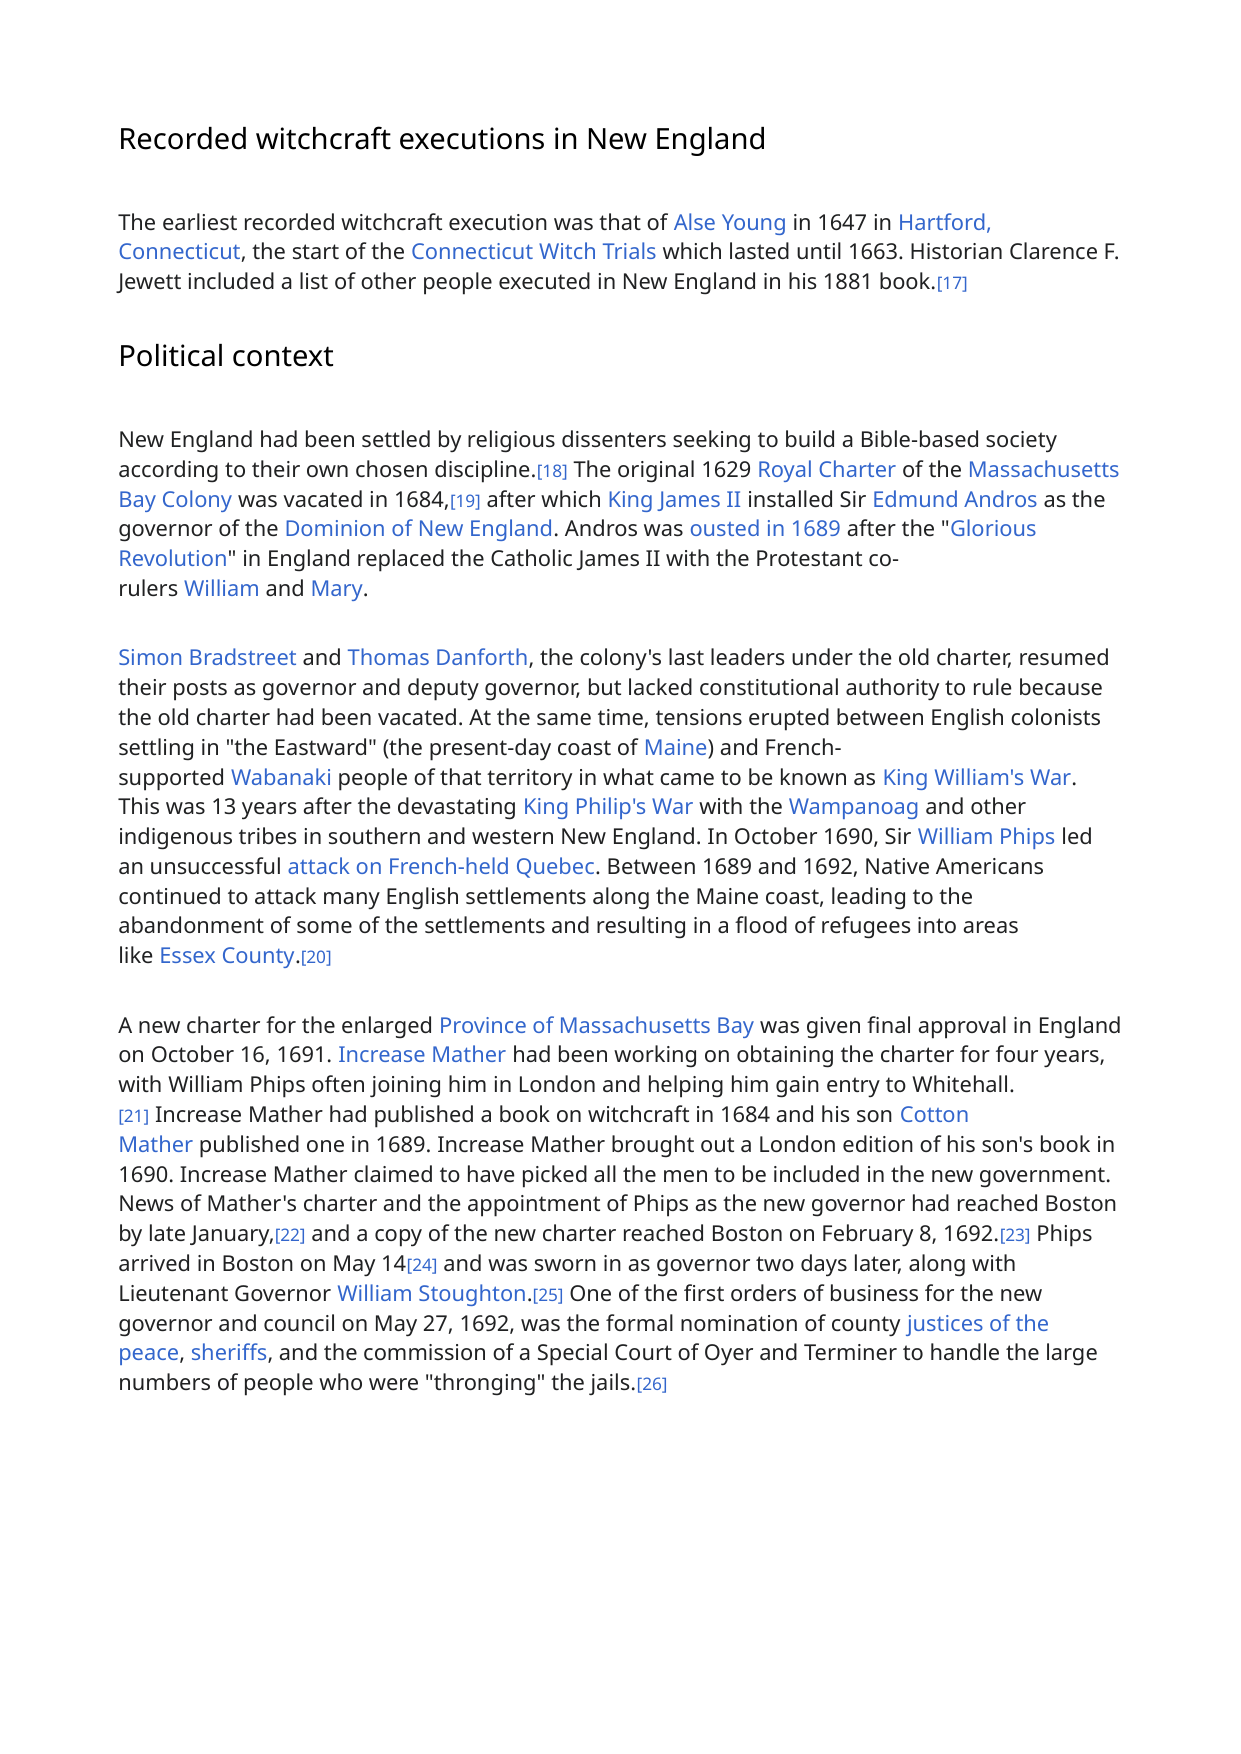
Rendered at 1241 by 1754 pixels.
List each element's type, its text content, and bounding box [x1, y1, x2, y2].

text New England had been settled by religious dissenters seeking to build a Bible-based society according to their own chosen discipline.[18] The original 1629 Royal Charter of the Massachusetts Bay Colony was vacated in 1684,[19] after which King James II installed Sir Edmund Andros as the governor of the Dominion of New England. Andros was ousted in 1689 after the "Glorious Revolution" in England replaced the Catholic James II with the Protestant co-rulers William and Mary. [118, 424, 1122, 603]
subtitle Recorded witchcraft executions in New England [118, 118, 1122, 158]
text The earliest recorded witchcraft execution was that of Alse Young in 1647 in Hartford, Connecticut, the start of the Connecticut Witch Trials which lasted until 1663. Historian Clarence F. Jewett included a list of other people executed in New England in his 1881 book.[17] [118, 207, 1122, 296]
text Simon Bradstreet and Thomas Danforth, the colony's last leaders under the old charter, resumed their posts as governor and deputy governor, but lacked constitutional authority to rule because the old charter had been vacated. At the same time, tensions erupted between English colonists settling in "the Eastward" (the present-day coast of Maine) and French-supported Wabanaki people of that territory in what came to be known as King William's War. This was 13 years after the devastating King Philip's War with the Wampanoag and other indigenous tribes in southern and western New England. In October 1690, Sir William Phips led an unsuccessful attack on French-held Quebec. Between 1689 and 1692, Native Americans continued to attack many English settlements along the Maine coast, leading to the abandonment of some of the settlements and resulting in a flood of refugees into areas like Essex County.[20] [118, 642, 1122, 970]
subtitle Political context [118, 336, 1122, 375]
text A new charter for the enlarged Province of Massachusetts Bay was given final approval in England on October 16, 1691. Increase Mather had been working on obtaining the charter for four years, with William Phips often joining him in London and helping him gain entry to Whitehall.[21] Increase Mather had published a book on witchcraft in 1684 and his son Cotton Mather published one in 1689. Increase Mather brought out a London edition of his son's book in 1690. Increase Mather claimed to have picked all the men to be included in the new government. News of Mather's charter and the appointment of Phips as the new governor had reached Boston by late January,[22] and a copy of the new charter reached Boston on February 8, 1692.[23] Phips arrived in Boston on May 14[24] and was sworn in as governor two days later, along with Lieutenant Governor William Stoughton.[25] One of the first orders of business for the new governor and council on May 27, 1692, was the formal nomination of county justices of the peace, sheriffs, and the commission of a Special Court of Oyer and Terminer to handle the large numbers of people who were "thronging" the jails.[26] [118, 1009, 1122, 1397]
